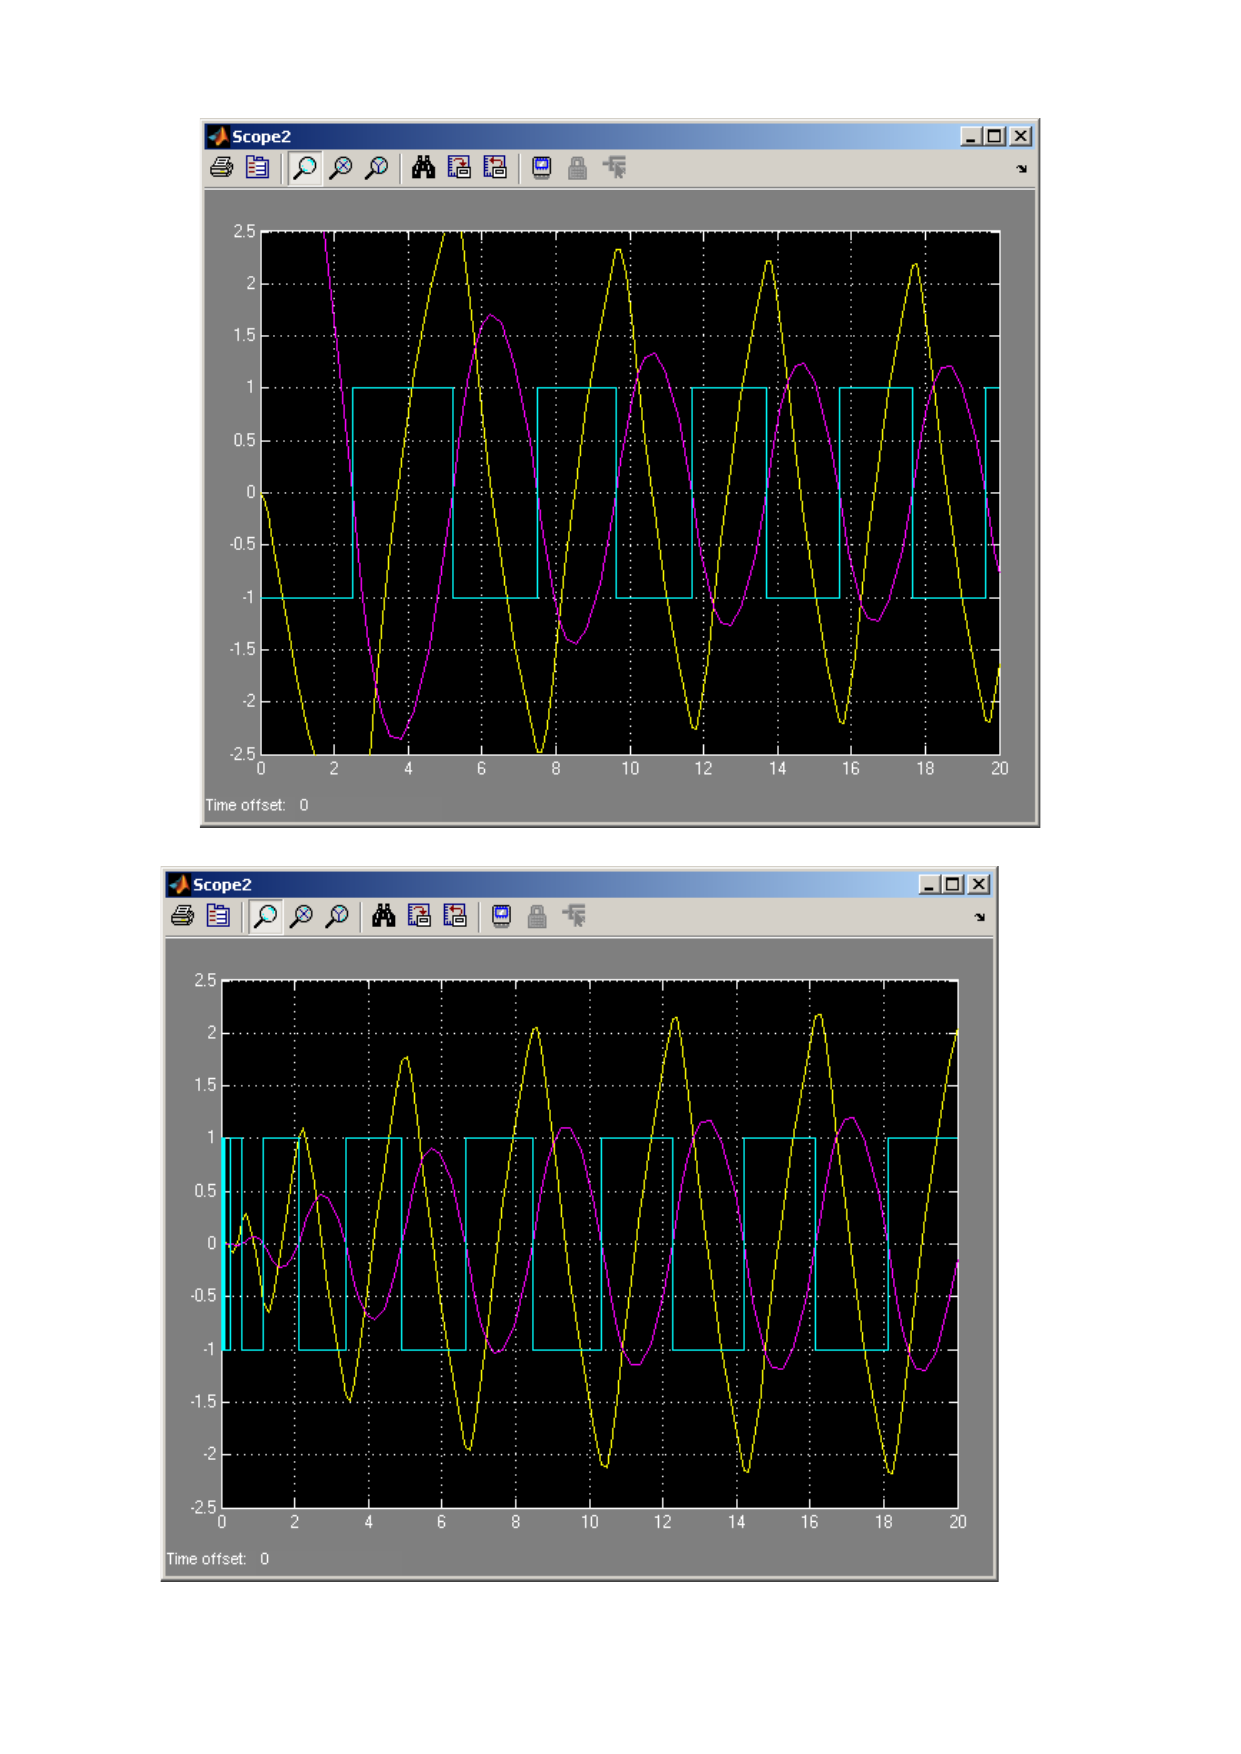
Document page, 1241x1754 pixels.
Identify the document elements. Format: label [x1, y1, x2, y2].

picture [199, 118, 1041, 828]
picture [160, 866, 999, 1582]
